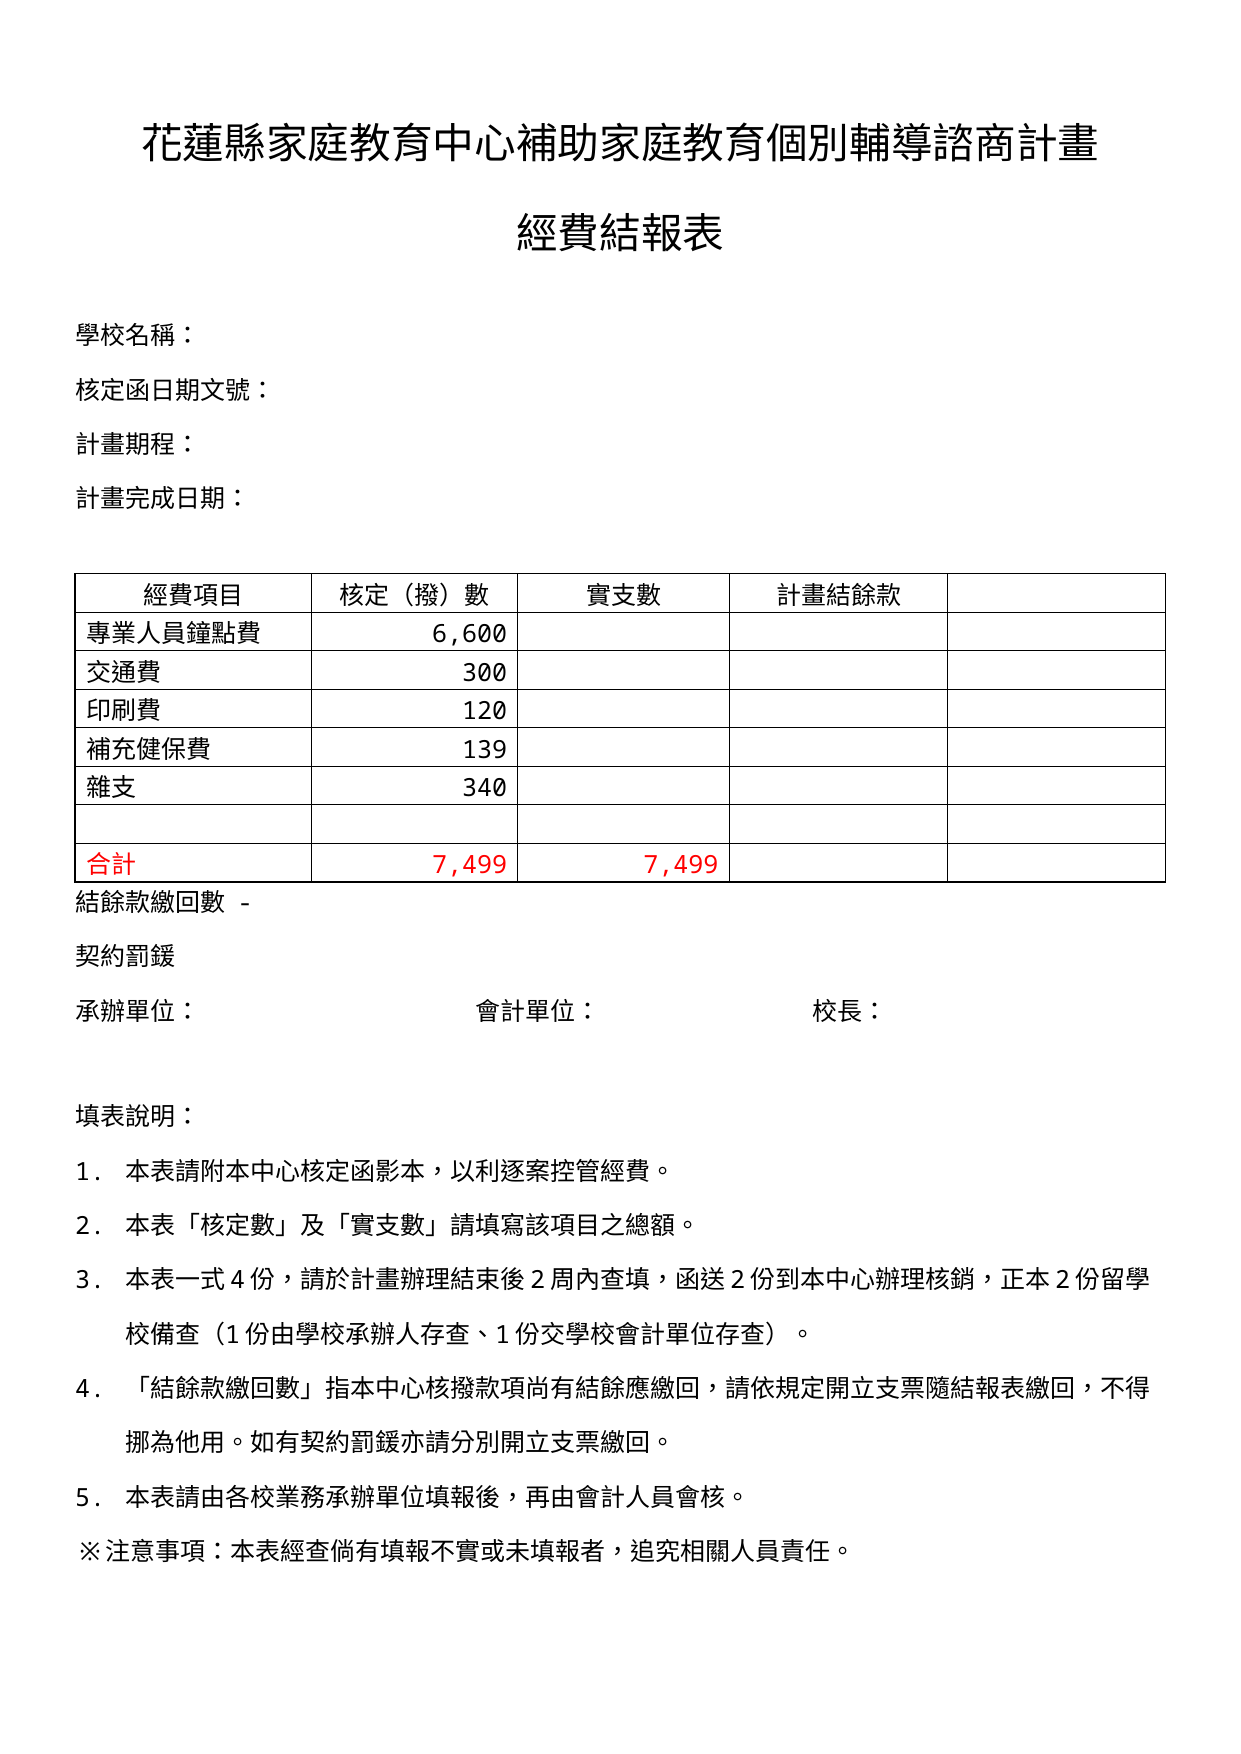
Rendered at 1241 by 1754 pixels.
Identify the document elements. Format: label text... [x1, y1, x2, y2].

table_cell [948, 690, 1165, 727]
table_cell 合計 [76, 844, 311, 881]
text 經費結報表 [75, 200, 1165, 261]
table_cell [518, 651, 729, 689]
text 計畫完成日期： [75, 479, 1165, 515]
table_header 經費項目 [76, 574, 311, 612]
text 契約罰鍰 [75, 937, 1165, 973]
table_cell [948, 844, 1165, 881]
table_cell [948, 651, 1165, 689]
list 本表一式4份，請於計畫辦理結束後2周內查填，函送2份到本中心辦理核銷，正本2份留學校備查（1份由學校承辦人存查、1份交學校會計單位存查）。 [75, 1260, 1165, 1350]
text ※注意事項：本表經查倘有填報不實或未填報者，追究相關人員責任。 [75, 1532, 1165, 1568]
table_header 核定（撥）數 [312, 574, 517, 612]
table_cell 120 [312, 690, 517, 727]
table_cell [730, 805, 947, 843]
table_cell [518, 728, 729, 766]
table_cell 補充健保費 [76, 728, 311, 766]
table_header 實支數 [518, 574, 729, 612]
table_header [948, 574, 1165, 612]
table_cell 300 [312, 651, 517, 689]
table_cell [518, 767, 729, 804]
table_cell [518, 805, 729, 843]
table_cell [312, 805, 517, 843]
table_cell 340 [312, 767, 517, 804]
table_cell [948, 728, 1165, 766]
table_cell [730, 844, 947, 881]
table_cell 6,600 [312, 613, 517, 650]
list 「結餘款繳回數」指本中心核撥款項尚有結餘應繳回，請依規定開立支票隨結報表繳回，不得挪為他用。如有契約罰鍰亦請分別開立支票繳回。 [75, 1368, 1165, 1459]
list 本表請附本中心核定函影本，以利逐案控管經費。 [75, 1151, 1165, 1187]
table_cell [948, 805, 1165, 843]
table_cell [518, 690, 729, 727]
table_header 計畫結餘款 [730, 574, 947, 612]
table_cell 交通費 [76, 651, 311, 689]
table_cell [518, 613, 729, 650]
table_cell 印刷費 [76, 690, 311, 727]
table_cell [730, 613, 947, 650]
text 結餘款繳回數 - [75, 883, 1165, 919]
text 計畫期程： [75, 424, 1165, 461]
table_cell [730, 651, 947, 689]
table_cell [76, 805, 311, 843]
text 承辦單位： 會計單位： 校長： [75, 991, 1165, 1027]
text 填表說明： [75, 1097, 1165, 1133]
list 本表請由各校業務承辦單位填報後，再由會計人員會核。 [75, 1477, 1165, 1513]
table_cell [948, 767, 1165, 804]
text 花蓮縣家庭教育中心補助家庭教育個別輔導諮商計畫 [75, 110, 1165, 170]
table_cell [948, 613, 1165, 650]
text 學校名稱： [75, 316, 1165, 352]
table_cell [730, 767, 947, 804]
table_cell 7,499 [518, 844, 729, 881]
table_cell [730, 728, 947, 766]
table_cell 雜支 [76, 767, 311, 804]
list 本表「核定數」及「實支數」請填寫該項目之總額。 [75, 1205, 1165, 1242]
text 核定函日期文號： [75, 370, 1165, 406]
table_cell [730, 690, 947, 727]
table_cell 7,499 [312, 844, 517, 881]
table_cell 139 [312, 728, 517, 766]
table_cell 專業人員鐘點費 [76, 613, 311, 650]
